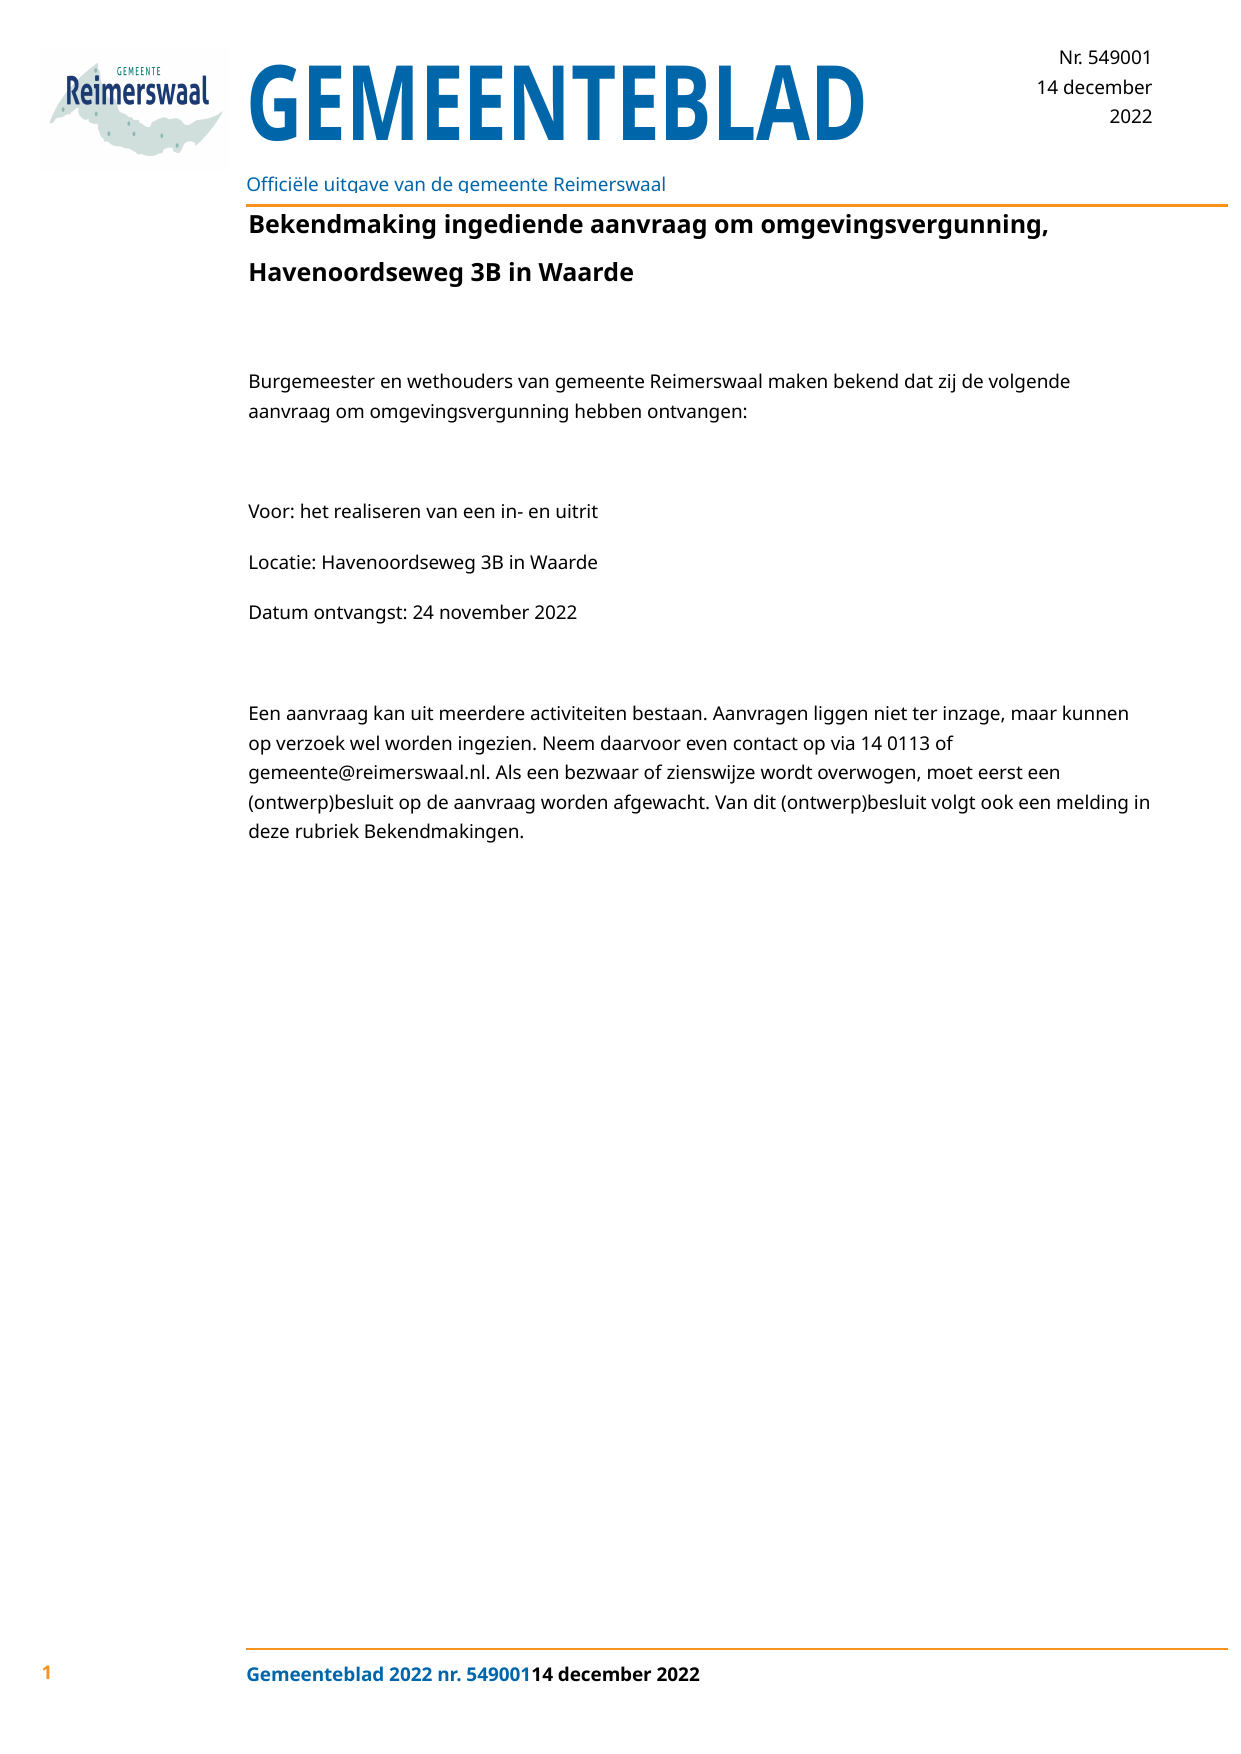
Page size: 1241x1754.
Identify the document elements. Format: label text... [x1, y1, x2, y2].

text Voor: het realiseren van een in- en uitrit [248, 499, 1152, 524]
text Een aanvraag kan uit meerdere activiteiten bestaan. Aanvragen liggen niet ter inzage, maar kunnen op verzoek wel worden ingezien. Neem daarvoor even contact op via 14 0113 of gemeente@reimerswaal.nl. Als een bezwaar of zienswijze wordt overwogen, moet eerst een (ontwerp)besluit op de aanvraag worden afgewacht. Van dit (ontwerp)besluit volgt ook een melding in deze rubriek Bekendmakingen. [248, 700, 1152, 844]
text Datum ontvangst: 24 november 2022 [248, 599, 1152, 625]
text Locatie: Havenoordseweg 3B in Waarde [248, 549, 1152, 575]
picture [41, 47, 231, 172]
text Bekendmaking ingediende aanvraag om omgevingsvergunning, Havenoordseweg 3B in Waarde [248, 207, 1152, 288]
text Burgemeester en wethouders van gemeente Reimerswaal maken bekend dat zij de volgende aanvraag om omgevingsvergunning hebben ontvangen: [248, 368, 1152, 424]
